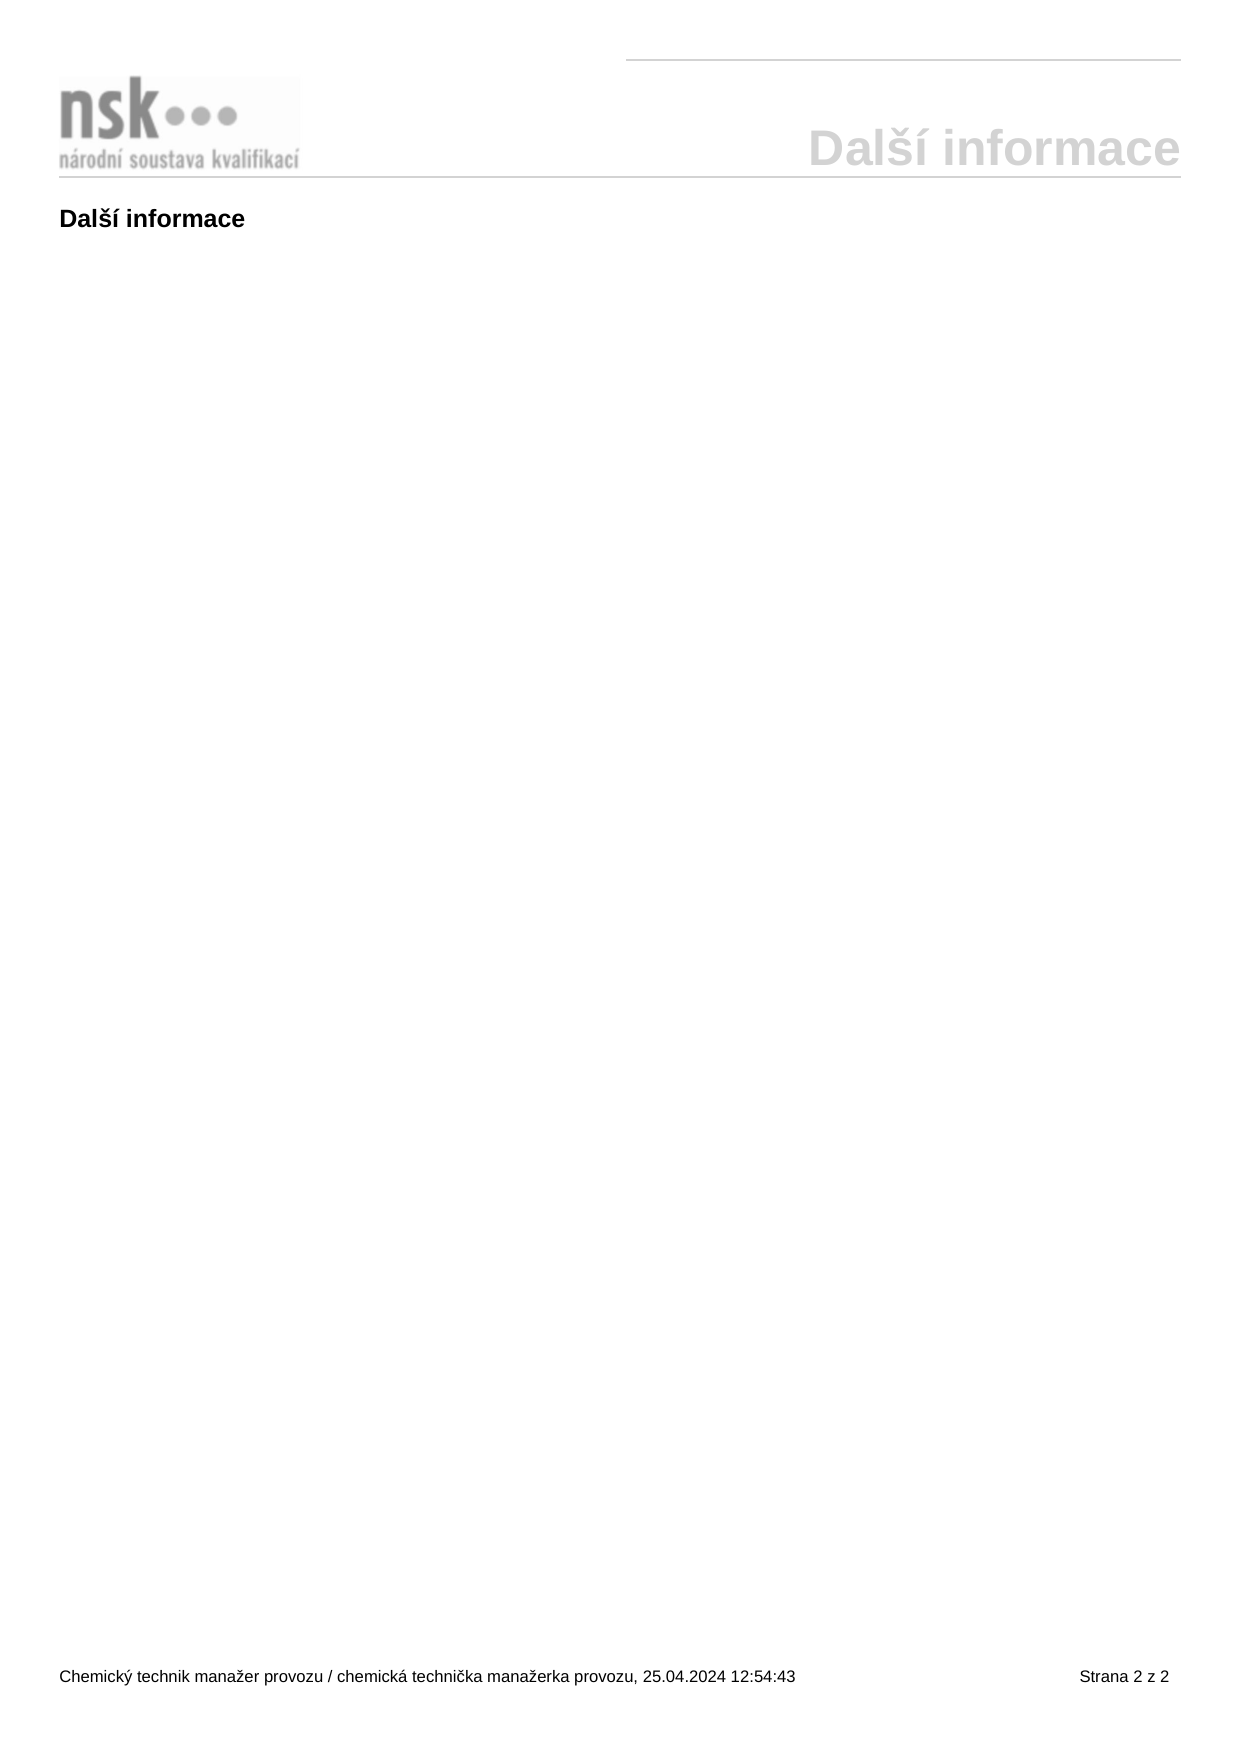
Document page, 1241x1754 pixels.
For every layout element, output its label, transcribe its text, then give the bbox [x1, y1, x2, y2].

table_cell [1169, 536, 1181, 836]
table_cell Strana 2 z 2 [862, 1658, 1169, 1694]
table_cell [484, 236, 620, 536]
table_cell [1169, 1397, 1181, 1658]
table_cell [862, 1397, 1169, 1658]
table_cell [59, 178, 1181, 194]
table_cell [1169, 194, 1181, 200]
table_cell [626, 194, 862, 200]
table_cell [1169, 836, 1181, 1136]
table_cell [59, 236, 483, 536]
table_cell [620, 1136, 626, 1397]
table_cell [626, 1397, 862, 1658]
table_cell [484, 194, 620, 200]
table_cell [59, 536, 483, 836]
table_cell [621, 59, 626, 170]
table_cell [1169, 1658, 1181, 1694]
table_cell [59, 194, 483, 200]
table_cell [620, 836, 626, 1136]
table_cell [484, 171, 620, 176]
table_cell [626, 1136, 862, 1397]
table_cell [1169, 1136, 1181, 1397]
table_cell Další informace [59, 200, 1181, 236]
table_cell Další informace [626, 61, 1181, 176]
table_cell [862, 836, 1169, 1136]
table_cell [484, 1136, 620, 1397]
table_cell [626, 236, 862, 536]
table_cell Chemický technik manažer provozu / chemická technička manažerka provozu, 25.04.2024 12:54:43 [59, 1658, 862, 1694]
table_cell [862, 536, 1169, 836]
table_cell [484, 536, 620, 836]
table_cell [626, 536, 862, 836]
table_cell [59, 1397, 483, 1658]
table_cell [1169, 236, 1181, 536]
picture [58, 59, 621, 171]
table_cell [59, 171, 483, 176]
table_cell [862, 236, 1169, 536]
table_cell [626, 836, 862, 1136]
table_cell [620, 536, 626, 836]
table_cell [484, 836, 620, 1136]
table_cell [59, 836, 483, 1136]
table_cell [862, 194, 1169, 200]
table_cell [620, 1397, 626, 1658]
table_cell [862, 1136, 1169, 1397]
table_cell [484, 1397, 620, 1658]
table_cell [59, 1136, 483, 1397]
table_cell [620, 236, 626, 536]
